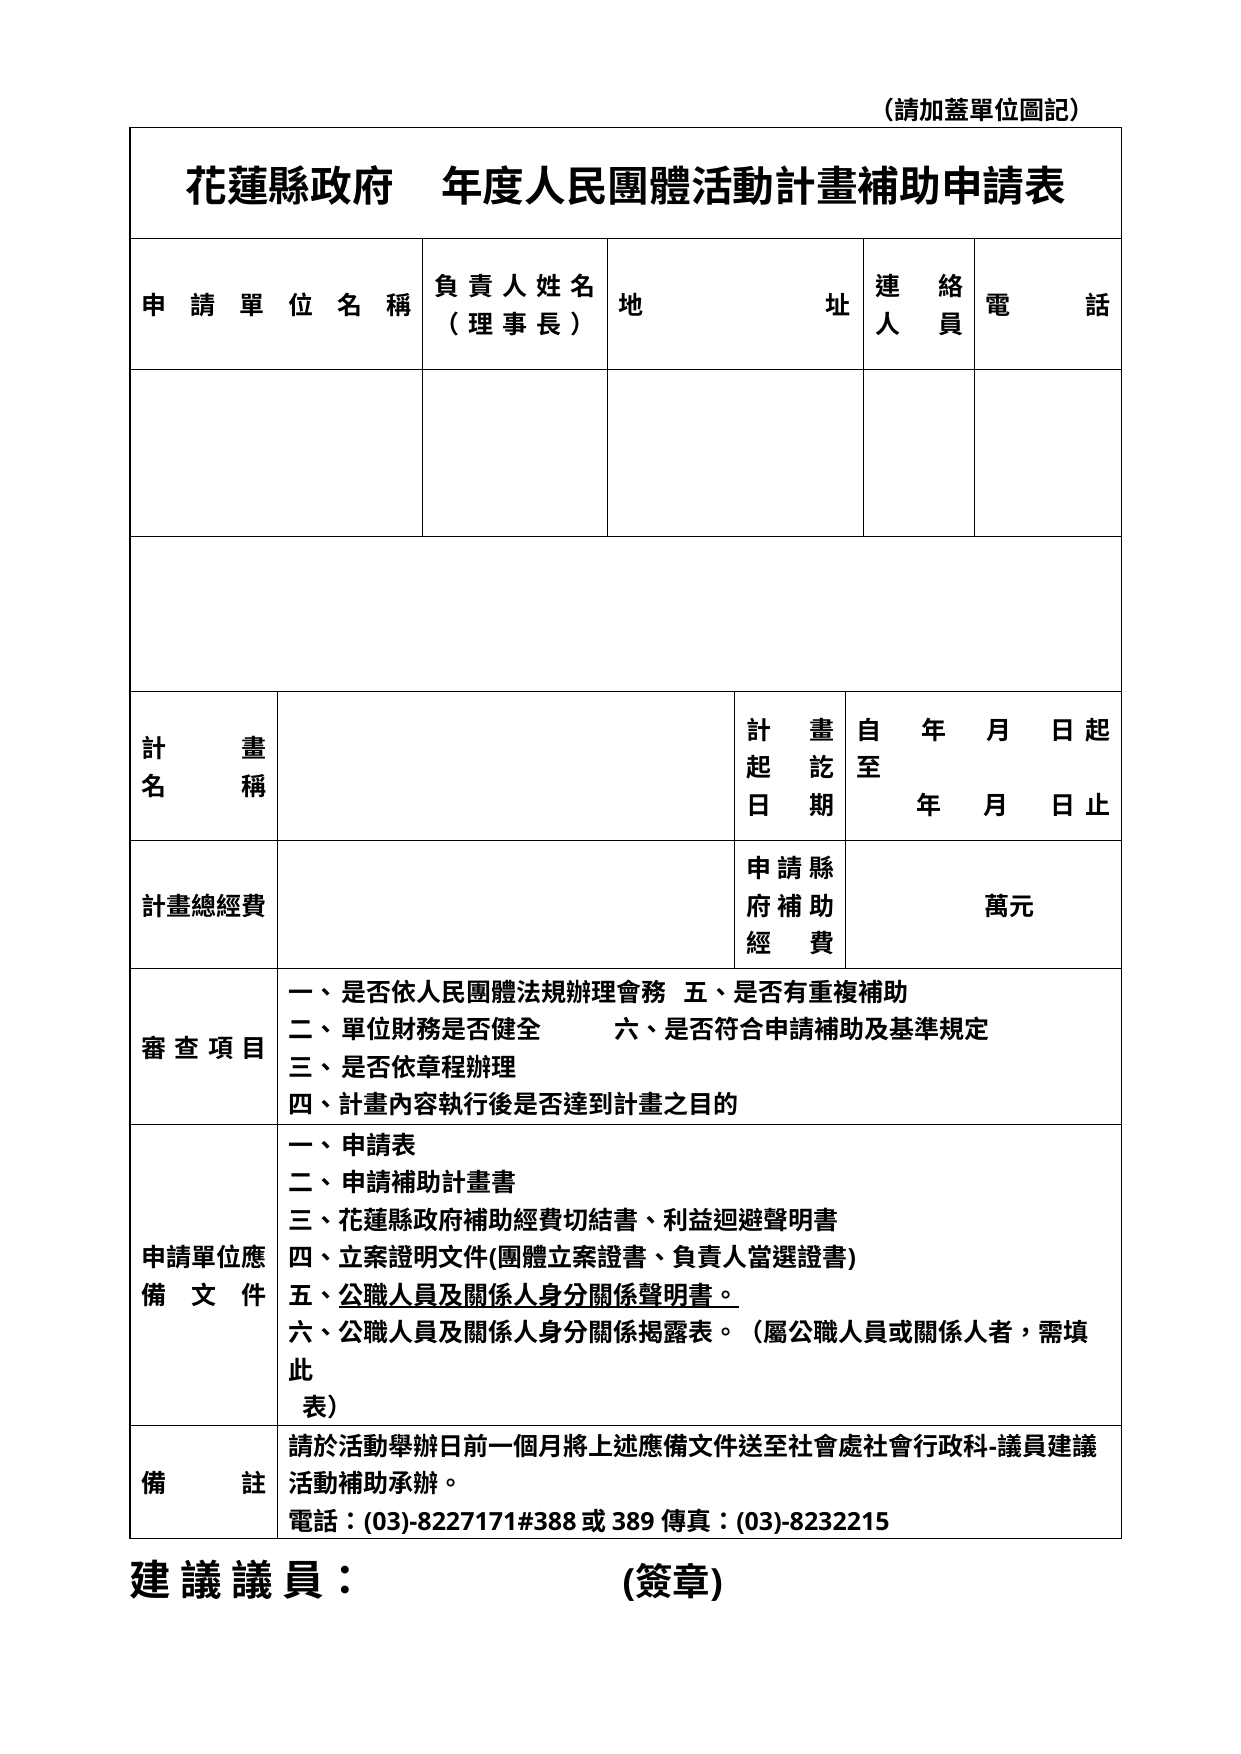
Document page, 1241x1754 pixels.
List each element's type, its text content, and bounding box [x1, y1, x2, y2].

table_header 花蓮縣政府 年度人民團體活動計畫補助申請表 [131, 128, 1121, 238]
table_cell 申請單位名稱 [131, 239, 422, 368]
table_cell [131, 370, 422, 536]
table_cell [278, 841, 734, 968]
table_cell 萬元 [846, 841, 1121, 968]
table_cell 審查項目 [131, 969, 277, 1124]
table_cell 申請單位應備文件 [131, 1125, 277, 1425]
table_cell 地 址 [608, 239, 863, 368]
table_cell [975, 370, 1121, 536]
table_cell [131, 537, 1121, 691]
table_cell 自 年 月 日起 至 年 月 日止 [846, 692, 1121, 839]
text 建 議 議 員： (簽章) [118, 1539, 1122, 1614]
table_cell 計畫 名稱 [131, 692, 277, 839]
table_cell 計畫 起訖 日期 [735, 692, 845, 839]
table_cell 申請表 申請補助計畫書 三、花蓮縣政府補助經費切結書、利益迴避聲明書 四、立案證明文件(團體立案證書、負責人當選證書) 五、公職人員及關係人身分關係聲明書。 六、公職人員及關係人身分關係揭露表。（屬公職人員或關係人者，需填此 表） [278, 1125, 1121, 1425]
table_cell [864, 370, 974, 536]
text （請加蓋單位圖記） [118, 89, 1122, 127]
table_cell 計畫總經費 [131, 841, 277, 968]
table_cell 是否依人民團體法規辦理會務 五、是否有重複補助 單位財務是否健全 六、是否符合申請補助及基準規定 是否依章程辦理 四、計畫內容執行後是否達到計畫之目的 [278, 969, 1121, 1124]
table_cell 電 話 [975, 239, 1121, 368]
table_cell [423, 370, 607, 536]
table_cell 連 絡 人 員 [864, 239, 974, 368]
table_cell 申請縣府補助經費 [735, 841, 845, 968]
table_cell 負責人姓名 （理事長） [423, 239, 607, 368]
table_cell 備註 [131, 1426, 277, 1538]
table_cell [608, 370, 863, 536]
table_cell [278, 692, 734, 839]
table_cell 請於活動舉辦日前一個月將上述應備文件送至社會處社會行政科-議員建議活動補助承辦。 電話：(03)-8227171#388或389 傳真：(03)-8232215 [278, 1426, 1121, 1538]
